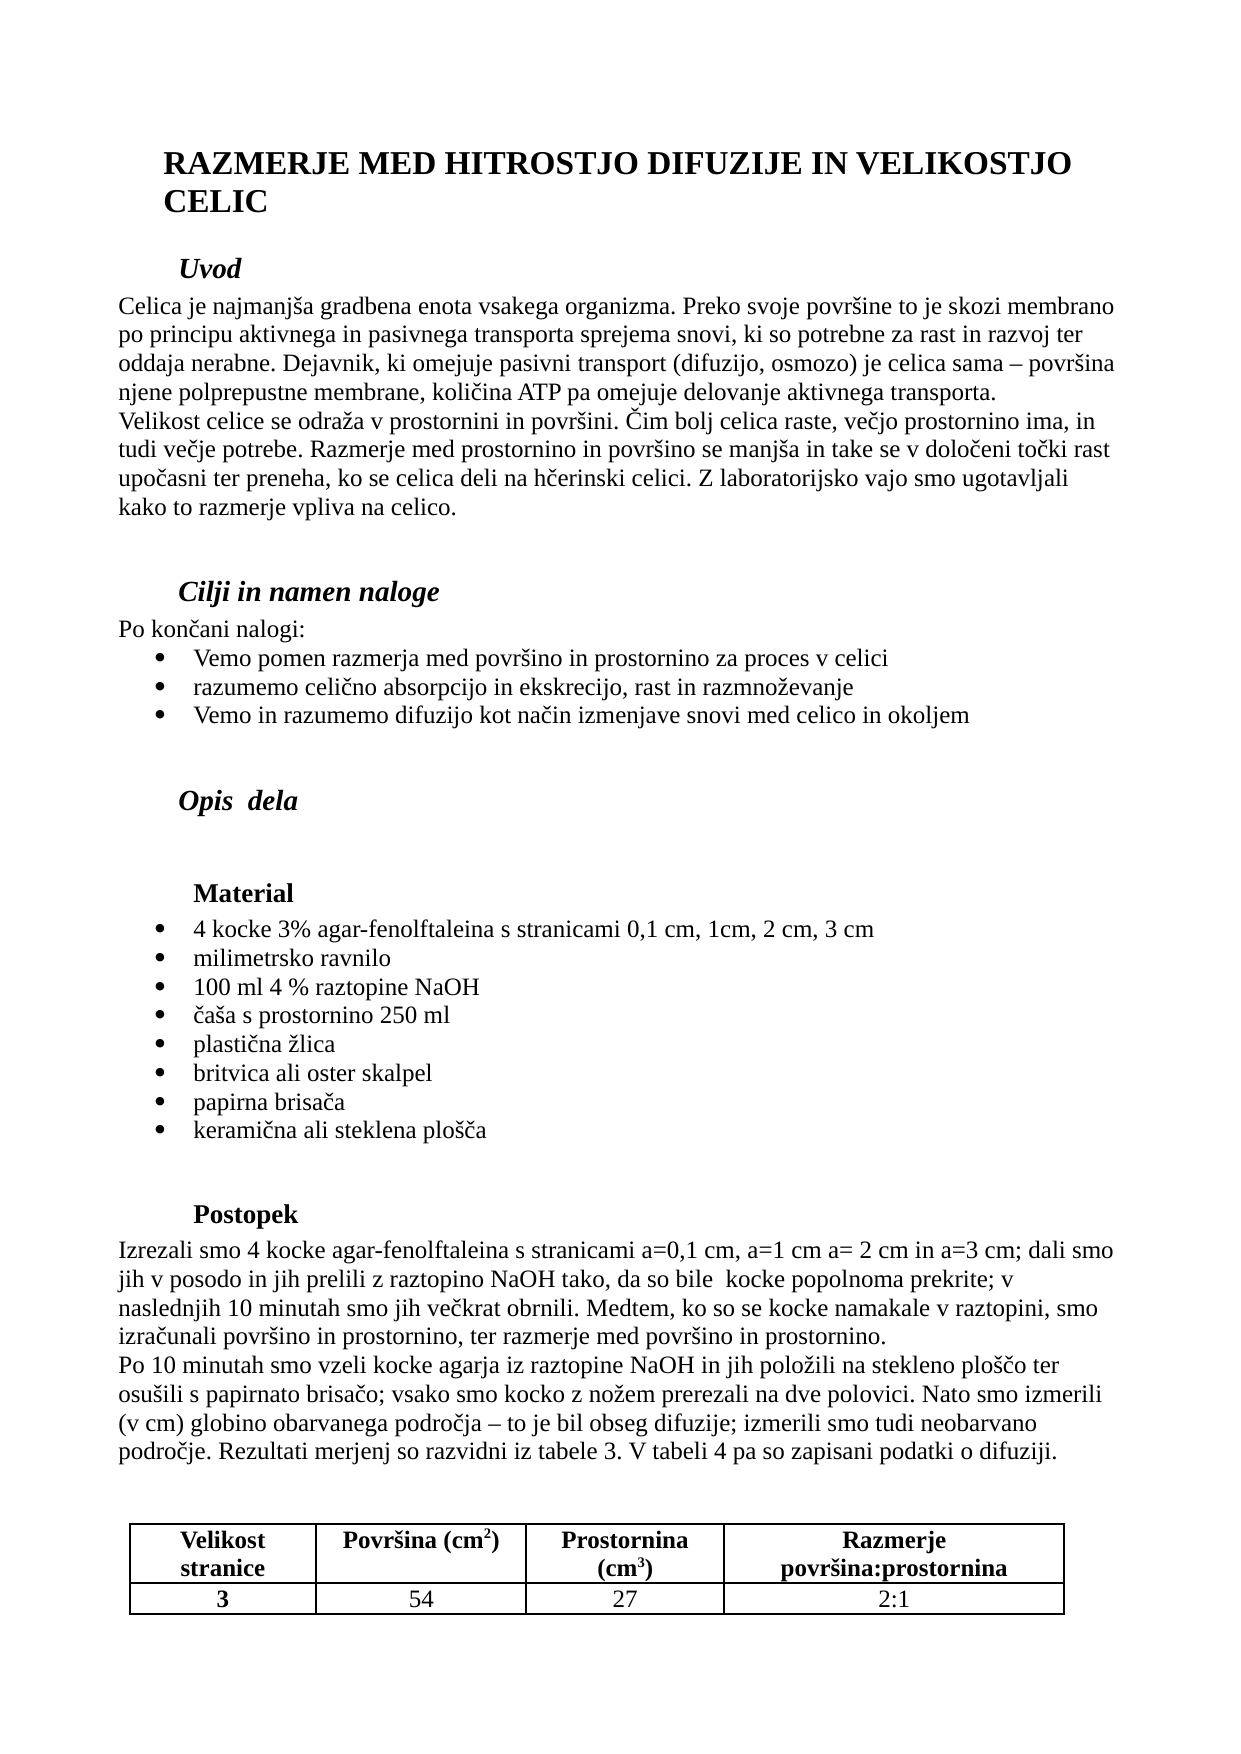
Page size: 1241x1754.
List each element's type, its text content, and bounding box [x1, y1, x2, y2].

list milimetrsko ravnilo [156, 943, 1122, 972]
text Izrezali smo 4 kocke agar-fenolftaleina s stranicami a=0,1 cm, a=1 cm a= 2 cm in a=3 cm; dali smo jih v posodo in jih prelili z raztopino NaOH tako, da so bile kocke popolnoma prekrite; v naslednjih 10 minutah smo jih večkrat obrnili. Medtem, ko so se kocke namakale v raztopini, smo izračunali površino in prostornino, ter razmerje med površino in prostornino. [118, 1235, 1122, 1350]
text Celica je najmanjša gradbena enota vsakega organizma. Preko svoje površine to je skozi membrano po principu aktivnega in pasivnega transporta sprejema snovi, ki so potrebne za rast in razvoj ter oddaja nerabne. Dejavnik, ki omejuje pasivni transport (difuzijo, osmozo) je celica sama – površina njene polprepustne membrane, količina ATP pa omejuje delovanje aktivnega transporta. [118, 291, 1122, 406]
subtitle Postopek [118, 1198, 1122, 1229]
list papirna brisača [156, 1087, 1122, 1115]
list Vemo in razumemo difuzijo kot način izmenjave snovi med celico in okoljem [156, 701, 1122, 729]
table_header Površina (cm2) [317, 1525, 525, 1582]
list Vemo pomen razmerja med površino in prostornino za proces v celici [156, 643, 1122, 672]
text Velikost celice se odraža v prostornini in površini. Čim bolj celica raste, večjo prostornino ima, in tudi večje potrebe. Razmerje med prostornino in površino se manjša in take se v določeni točki rast upočasni ter preneha, ko se celica deli na hčerinski celici. Z laboratorijsko vajo smo ugotavljali kako to razmerje vpliva na celico. [118, 406, 1122, 521]
table_cell 2:1 [725, 1584, 1063, 1613]
list čaša s prostornino 250 ml [156, 1000, 1122, 1029]
list plastična žlica [156, 1029, 1122, 1058]
table_header Velikost stranice [131, 1525, 315, 1582]
subtitle Opis dela [118, 783, 1122, 817]
subtitle RAZMERJE MED HITROSTJO DIFUZIJE IN VELIKOSTJO CELIC [118, 143, 1122, 220]
table_header Razmerje površina:prostornina [725, 1525, 1063, 1582]
list keramična ali steklena plošča [156, 1115, 1122, 1144]
text Po končani nalogi: [118, 614, 1122, 643]
list britvica ali oster skalpel [156, 1058, 1122, 1087]
text Po 10 minutah smo vzeli kocke agarja iz raztopine NaOH in jih položili na stekleno ploščo ter osušili s papirnato brisačo; vsako smo kocko z nožem prerezali na dve polovici. Nato smo izmerili (v cm) globino obarvanega področja – to je bil obseg difuzije; izmerili smo tudi neobarvano področje. Rezultati merjenj so razvidni iz tabele 3. V tabeli 4 pa so zapisani podatki o difuziji. [118, 1350, 1122, 1465]
subtitle Material [118, 877, 1122, 908]
list razumemo celično absorpcijo in ekskrecijo, rast in razmnoževanje [156, 672, 1122, 701]
subtitle Cilji in namen naloge [118, 574, 1122, 608]
subtitle Uvod [118, 251, 1122, 284]
table_cell 54 [317, 1584, 525, 1613]
table_header Prostornina (cm3) [527, 1525, 723, 1582]
table_cell 27 [527, 1584, 723, 1613]
list 4 kocke 3% agar-fenolftaleina s stranicami 0,1 cm, 1cm, 2 cm, 3 cm [156, 914, 1122, 943]
table_cell 3 [131, 1584, 315, 1613]
list 100 ml 4 % raztopine NaOH [156, 972, 1122, 1000]
